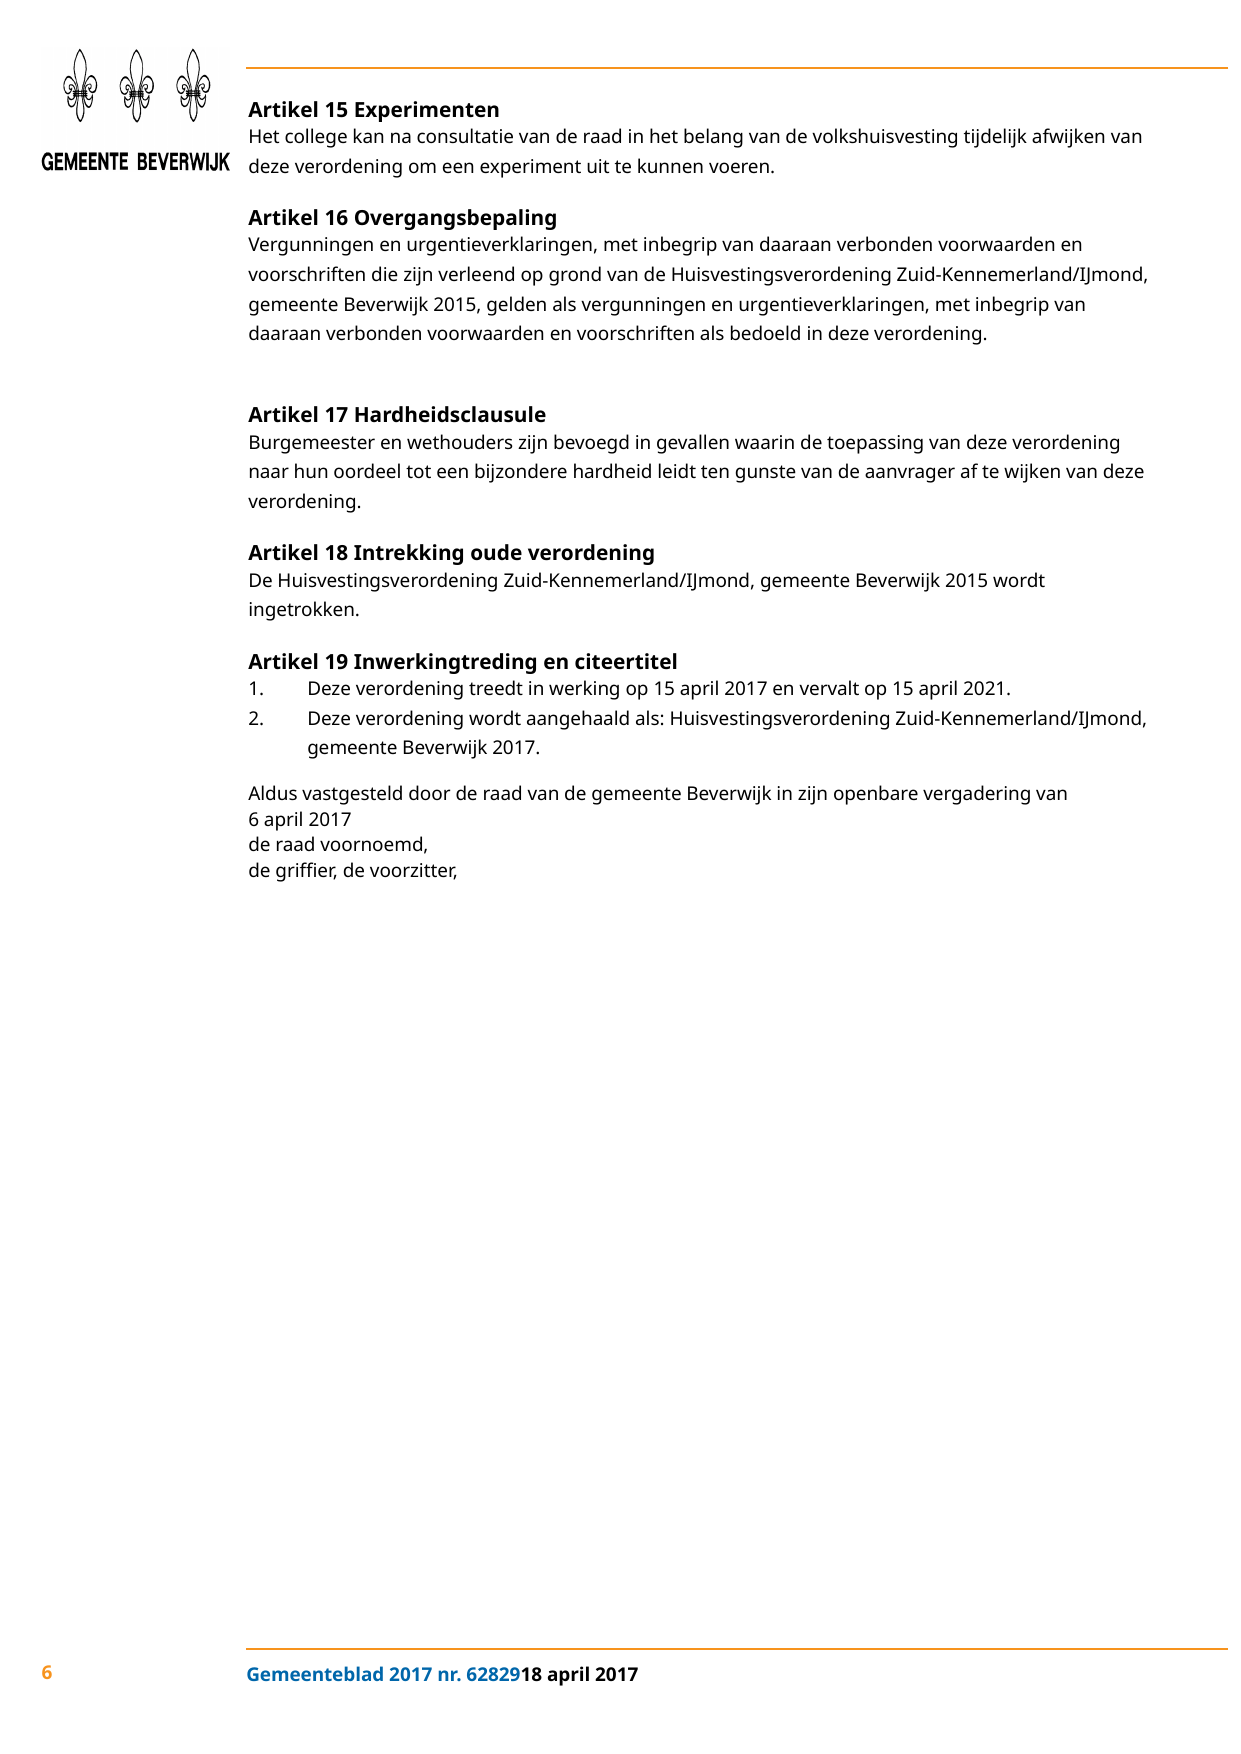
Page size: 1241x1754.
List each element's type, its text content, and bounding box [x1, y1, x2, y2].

text Artikel 18 Intrekking oude verordening [248, 538, 1152, 567]
text De Huisvestingsverordening Zuid-Kennemerland/IJmond, gemeente Beverwijk 2015 wordt ingetrokken. [248, 567, 1152, 622]
text 6 april 2017 [248, 806, 1152, 832]
text de raad voornoemd, [248, 832, 1152, 857]
text Artikel 16 Overgangsbepaling [248, 203, 1152, 232]
text Artikel 17 Hardheidsclausule [248, 400, 1152, 429]
text Burgemeester en wethouders zijn bevoegd in gevallen waarin de toepassing van deze verordening naar hun oordeel tot een bijzondere hardheid leidt ten gunste van de aanvrager af te wijken van deze verordening. [248, 429, 1152, 514]
text Artikel 15 Experimenten [248, 95, 1152, 123]
list Deze verordening wordt aangehaald als: Huisvestingsverordening Zuid-Kennemerland/IJmond, gemeente Beverwijk 2017. [248, 705, 1152, 760]
list Deze verordening treedt in werking op 15 april 2017 en vervalt op 15 april 2021. [248, 675, 1152, 701]
text Aldus vastgesteld door de raad van de gemeente Beverwijk in zijn openbare vergadering van [248, 780, 1152, 806]
text Het college kan na consultatie van de raad in het belang van de volkshuisvesting tijdelijk afwijken van deze verordening om een experiment uit te kunnen voeren. [248, 123, 1152, 178]
text Vergunningen en urgentieverklaringen, met inbegrip van daaraan verbonden voorwaarden en voorschriften die zijn verleend op grond van de Huisvestingsverordening Zuid-Kennemerland/IJmond, gemeente Beverwijk 2015, gelden als vergunningen en urgentieverklaringen, met inbegrip van daaraan verbonden voorwaarden en voorschriften als bedoeld in deze verordening. [248, 232, 1152, 346]
text de griffier, de voorzitter, [248, 857, 1152, 883]
picture [41, 47, 231, 172]
text Artikel 19 Inwerkingtreding en citeertitel [248, 647, 1152, 675]
